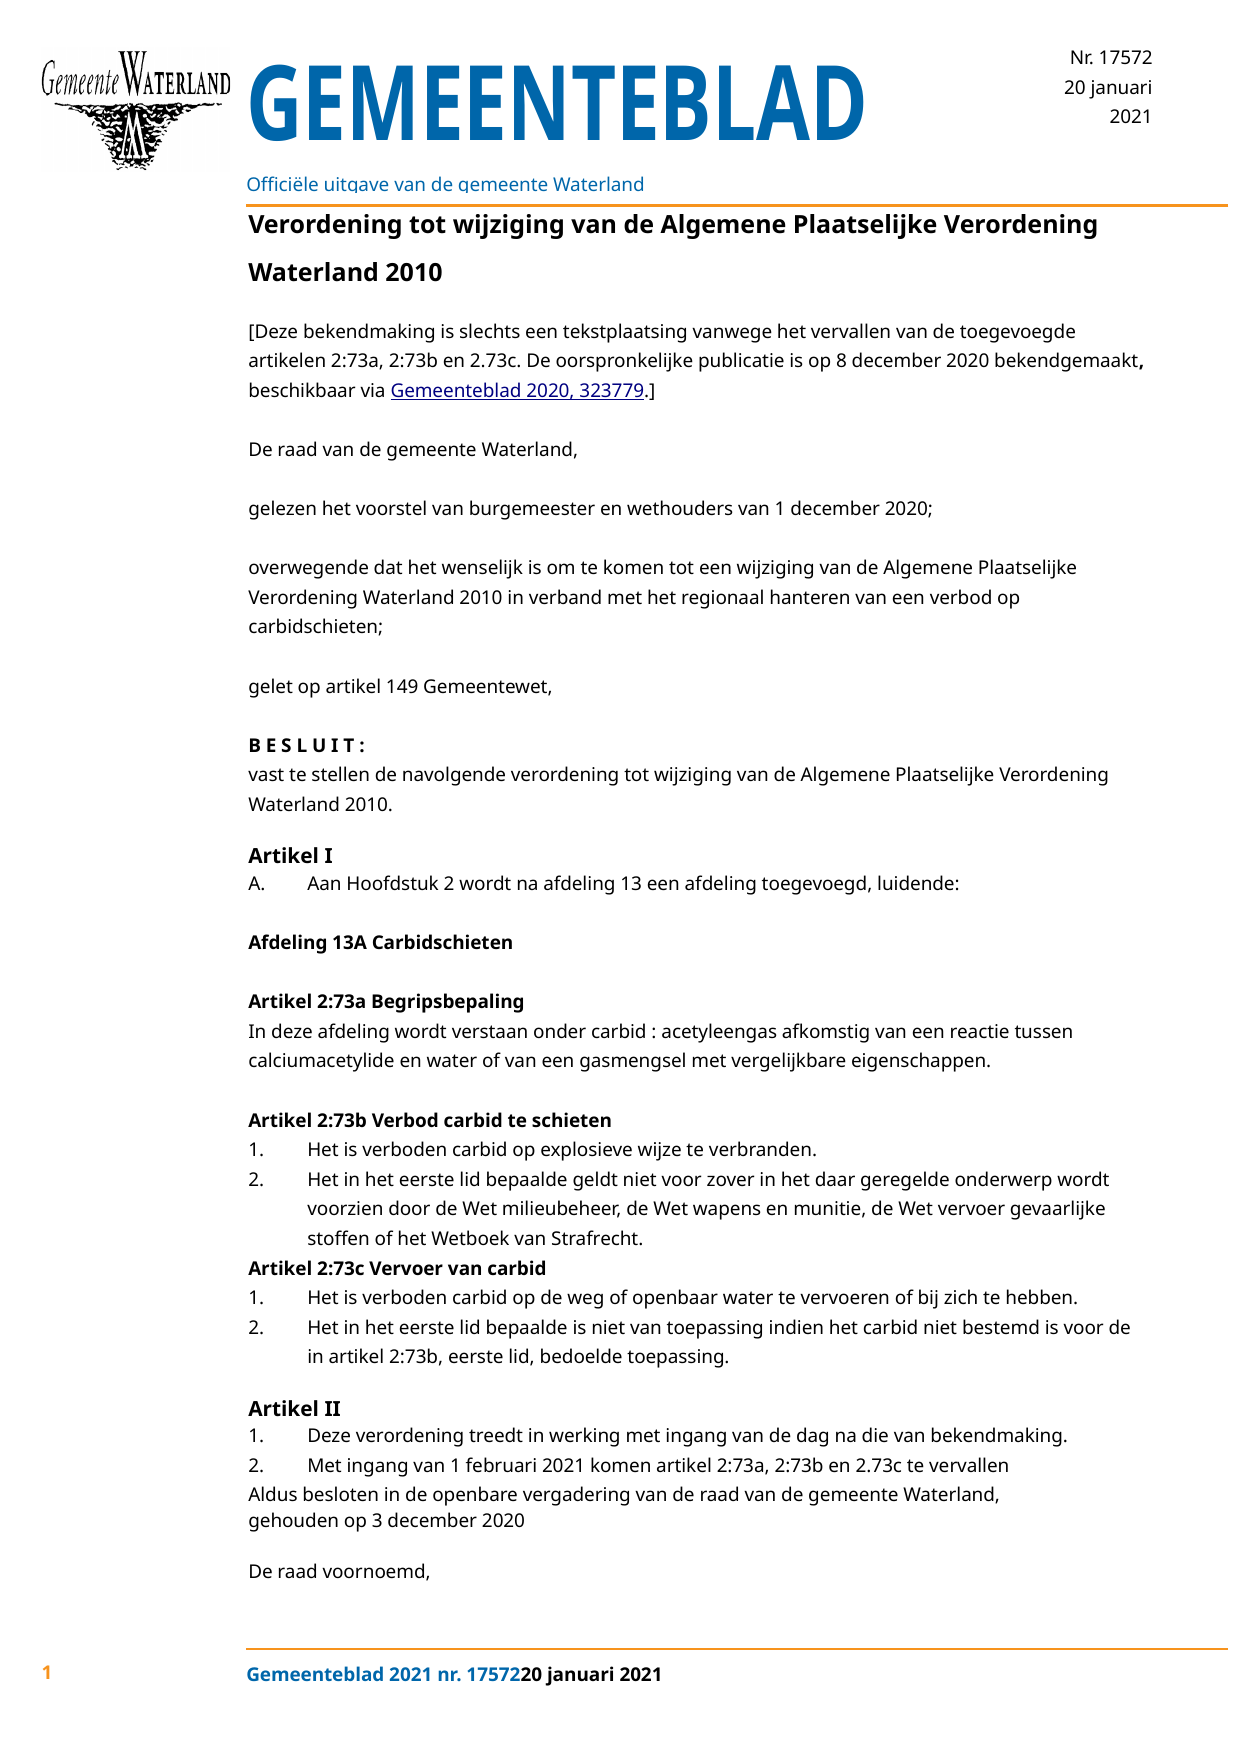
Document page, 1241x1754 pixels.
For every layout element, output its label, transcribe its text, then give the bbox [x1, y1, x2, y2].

picture [41, 47, 231, 172]
text Artikel II [248, 1394, 1152, 1422]
text gelet op artikel 149 Gemeentewet, [248, 673, 1152, 699]
text gehouden op 3 december 2020 [248, 1507, 1152, 1533]
list Met ingang van 1 februari 2021 komen artikel 2:73a, 2:73b en 2.73c te vervallen [248, 1452, 1152, 1478]
list Aan Hoofdstuk 2 wordt na afdeling 13 een afdeling toegevoegd, luidende: [248, 870, 1152, 896]
text De raad van de gemeente Waterland, [248, 436, 1152, 462]
text Verordening tot wijziging van de Algemene Plaatselijke Verordening Waterland 2010 [248, 207, 1152, 288]
text gelezen het voorstel van burgemeester en wethouders van 1 december 2020; [248, 495, 1152, 521]
list Het in het eerste lid bepaalde geldt niet voor zover in het daar geregelde onderwerp wordt voorzien door de Wet milieubeheer, de Wet wapens en munitie, de Wet vervoer gevaarlijke stoffen of het Wetboek van Strafrecht. [248, 1166, 1152, 1251]
text B E S L U I T : [248, 732, 1152, 758]
text Artikel 2:73c Vervoer van carbid [248, 1255, 1152, 1280]
text Afdeling 13A Carbidschieten [248, 929, 1152, 955]
text vast te stellen de navolgende verordening tot wijziging van de Algemene Plaatselijke Verordening Waterland 2010. [248, 762, 1152, 817]
text overwegende dat het wenselijk is om te komen tot een wijziging van de Algemene Plaatselijke Verordening Waterland 2010 in verband met het regionaal hanteren van een verbod op carbidschieten; [248, 554, 1152, 639]
text In deze afdeling wordt verstaan onder carbid : acetyleengas afkomstig van een reactie tussen calciumacetylide en water of van een gasmengsel met vergelijkbare eigenschappen. [248, 1018, 1152, 1073]
text Aldus besloten in de openbare vergadering van de raad van de gemeente Waterland, [248, 1481, 1152, 1507]
text De raad voornoemd, [248, 1559, 1152, 1584]
list Het in het eerste lid bepaalde is niet van toepassing indien het carbid niet bestemd is voor de in artikel 2:73b, eerste lid, bedoelde toepassing. [248, 1314, 1152, 1369]
text [Deze bekendmaking is slechts een tekstplaatsing vanwege het vervallen van de toegevoegde artikelen 2:73a, 2:73b en 2.73c. De oorspronkelijke publicatie is op 8 december 2020 bekendgemaakt, beschikbaar via Gemeenteblad 2020, 323779.] [248, 318, 1152, 403]
text Artikel 2:73b Verbod carbid te schieten [248, 1107, 1152, 1132]
text Artikel I [248, 842, 1152, 870]
list Het is verboden carbid op de weg of openbaar water te vervoeren of bij zich te hebben. [248, 1284, 1152, 1310]
list Deze verordening treedt in werking met ingang van de dag na die van bekendmaking. [248, 1422, 1152, 1448]
text Artikel 2:73a Begripsbepaling [248, 988, 1152, 1014]
list Het is verboden carbid op explosieve wijze te verbranden. [248, 1136, 1152, 1162]
